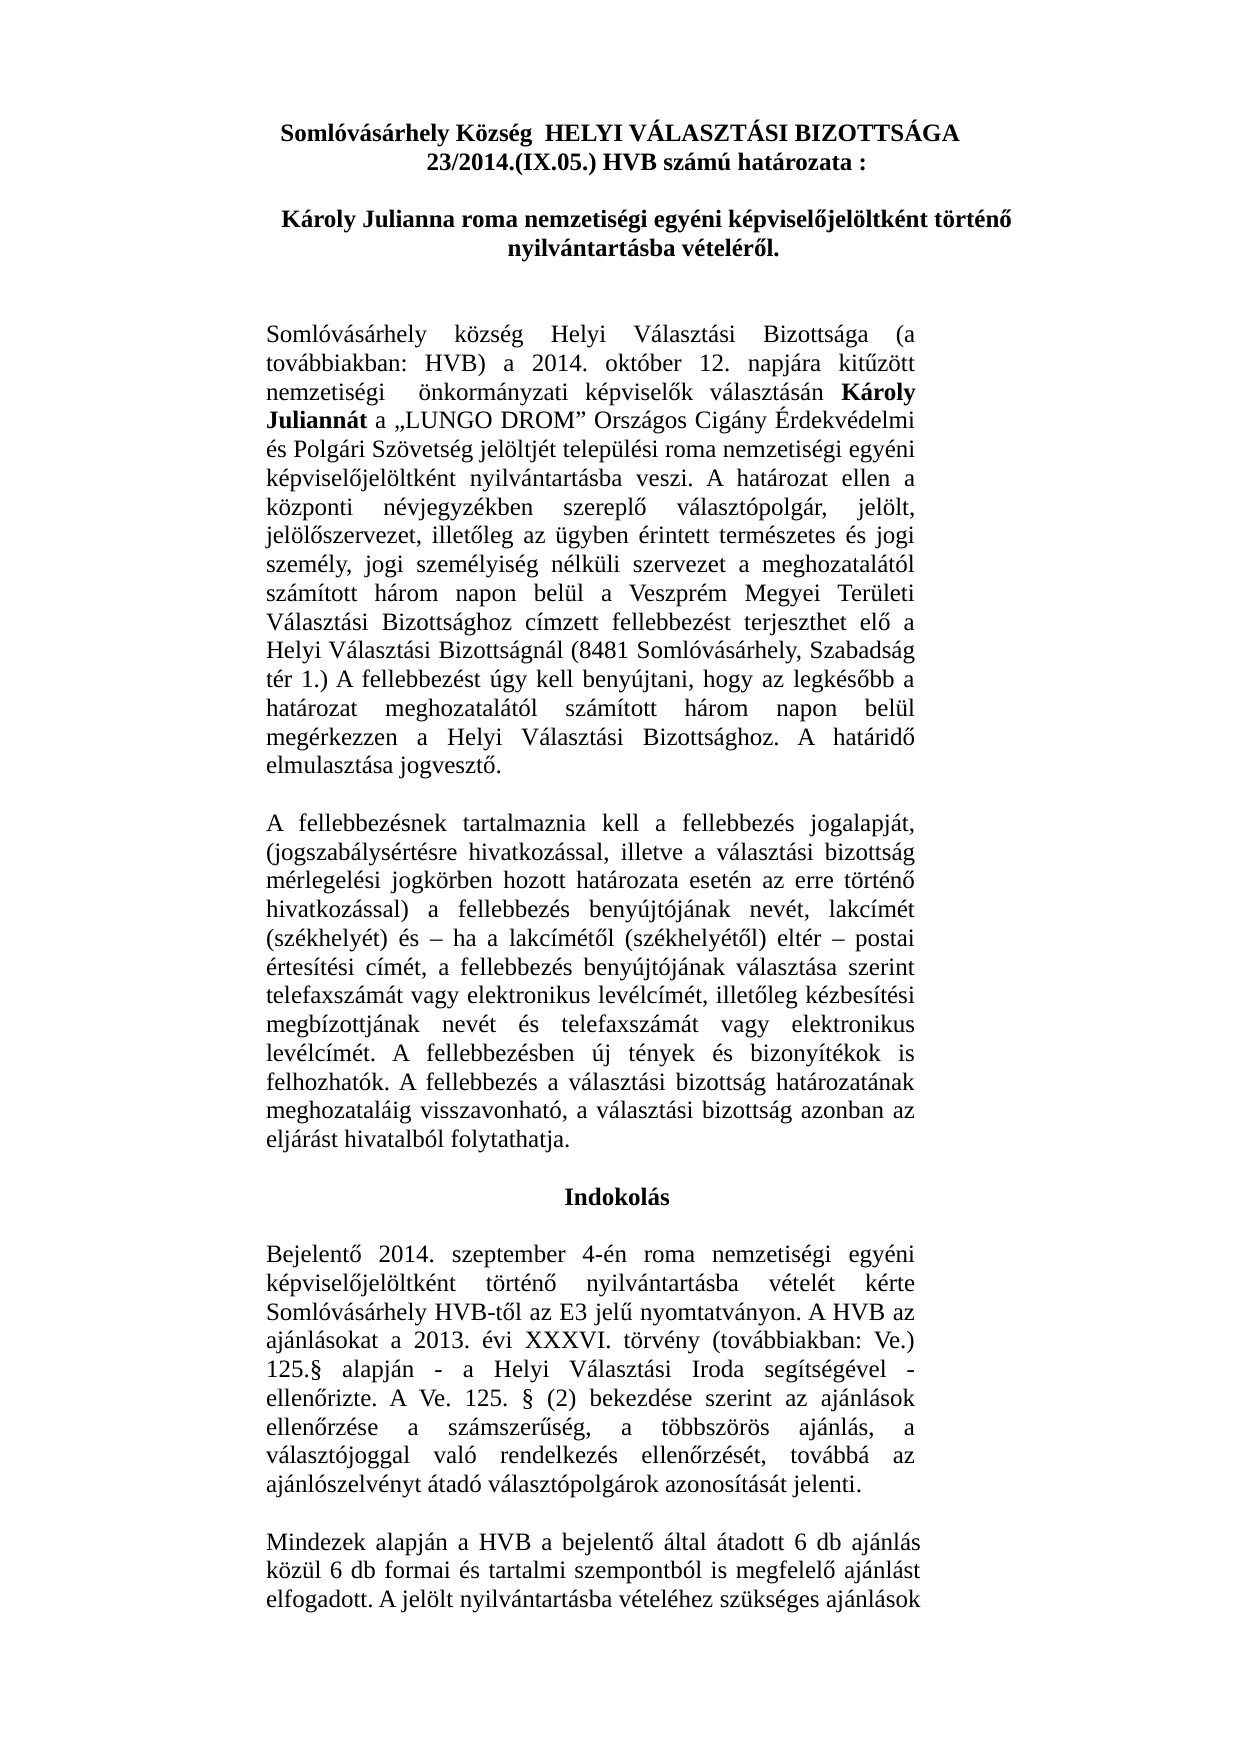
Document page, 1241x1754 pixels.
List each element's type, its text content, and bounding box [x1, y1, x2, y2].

text A fellebbezésnek tartalmaznia kell a fellebbezés jogalapját, (jogszabálysértésre hivatkozással, illetve a választási bizottság mérlegelési jogkörben hozott határozata esetén az erre történő hivatkozással) a fellebbezés benyújtójának nevét, lakcímét (székhelyét) és – ha a lakcímétől (székhelyétől) eltér – postai értesítési címét, a fellebbezés benyújtójának választása szerint telefaxszámát vagy elektronikus levélcímét, illetőleg kézbesítési megbízottjának nevét és telefaxszámát vagy elektronikus levélcímét. A fellebbezésben új tények és bizonyítékok is felhozhatók. A fellebbezés a választási bizottság határozatának meghozataláig visszavonható, a választási bizottság azonban az eljárást hivatalból folytathatja. [266, 808, 915, 1153]
text Mindezek alapján a HVB a bejelentő által átadott 6 db ajánlás közül 6 db formai és tartalmi szempontból is megfelelő ajánlást elfogadott. A jelölt nyilvántartásba vételéhez szükséges ajánlások [266, 1527, 921, 1613]
text 23/2014.(IX.05.) HVB számú határozata : [195, 147, 1098, 176]
text Bejelentő 2014. szeptember 4-én roma nemzetiségi egyéni képviselőjelöltként történő nyilvántartásba vételét kérte Somlóvásárhely HVB-től az E3 jelű nyomtatványon. A HVB az ajánlásokat a 2013. évi XXXVI. törvény (továbbiakban: Ve.) 125.§ alapján - a Helyi Választási Iroda segítségével - ellenőrizte. A Ve. 125. § (2) bekezdése szerint az ajánlások ellenőrzése a számszerűség, a többszörös ajánlás, a választójoggal való rendelkezés ellenőrzését, továbbá az ajánlószelvényt átadó választópolgárok azonosítását jelenti. [266, 1239, 915, 1498]
text Somlóvásárhely Község HELYI VÁLASZTÁSI BIZOTTSÁGA [118, 118, 1122, 147]
text Károly Julianna roma nemzetiségi egyéni képviselőjelöltként történő nyilvántartásba vételéről. [195, 204, 1098, 262]
text Indokolás [118, 1182, 1122, 1211]
text Somlóvásárhely község Helyi Választási Bizottsága (a továbbiakban: HVB) a 2014. október 12. napjára kitűzött nemzetiségi önkormányzati képviselők választásán Károly Juliannát a „LUNGO DROM” Országos Cigány Érdekvédelmi és Polgári Szövetség jelöltjét települési roma nemzetiségi egyéni képviselőjelöltként nyilvántartásba veszi. A határozat ellen a központi névjegyzékben szereplő választópolgár, jelölt, jelölőszervezet, illetőleg az ügyben érintett természetes és jogi személy, jogi személyiség nélküli szervezet a meghozatalától számított három napon belül a Veszprém Megyei Területi Választási Bizottsághoz címzett fellebbezést terjeszthet elő a Helyi Választási Bizottságnál (8481 Somlóvásárhely, Szabadság tér 1.) A fellebbezést úgy kell benyújtani, hogy az legkésőbb a határozat meghozatalától számított három napon belül megérkezzen a Helyi Választási Bizottsághoz. A határidő elmulasztása jogvesztő. [266, 319, 915, 779]
